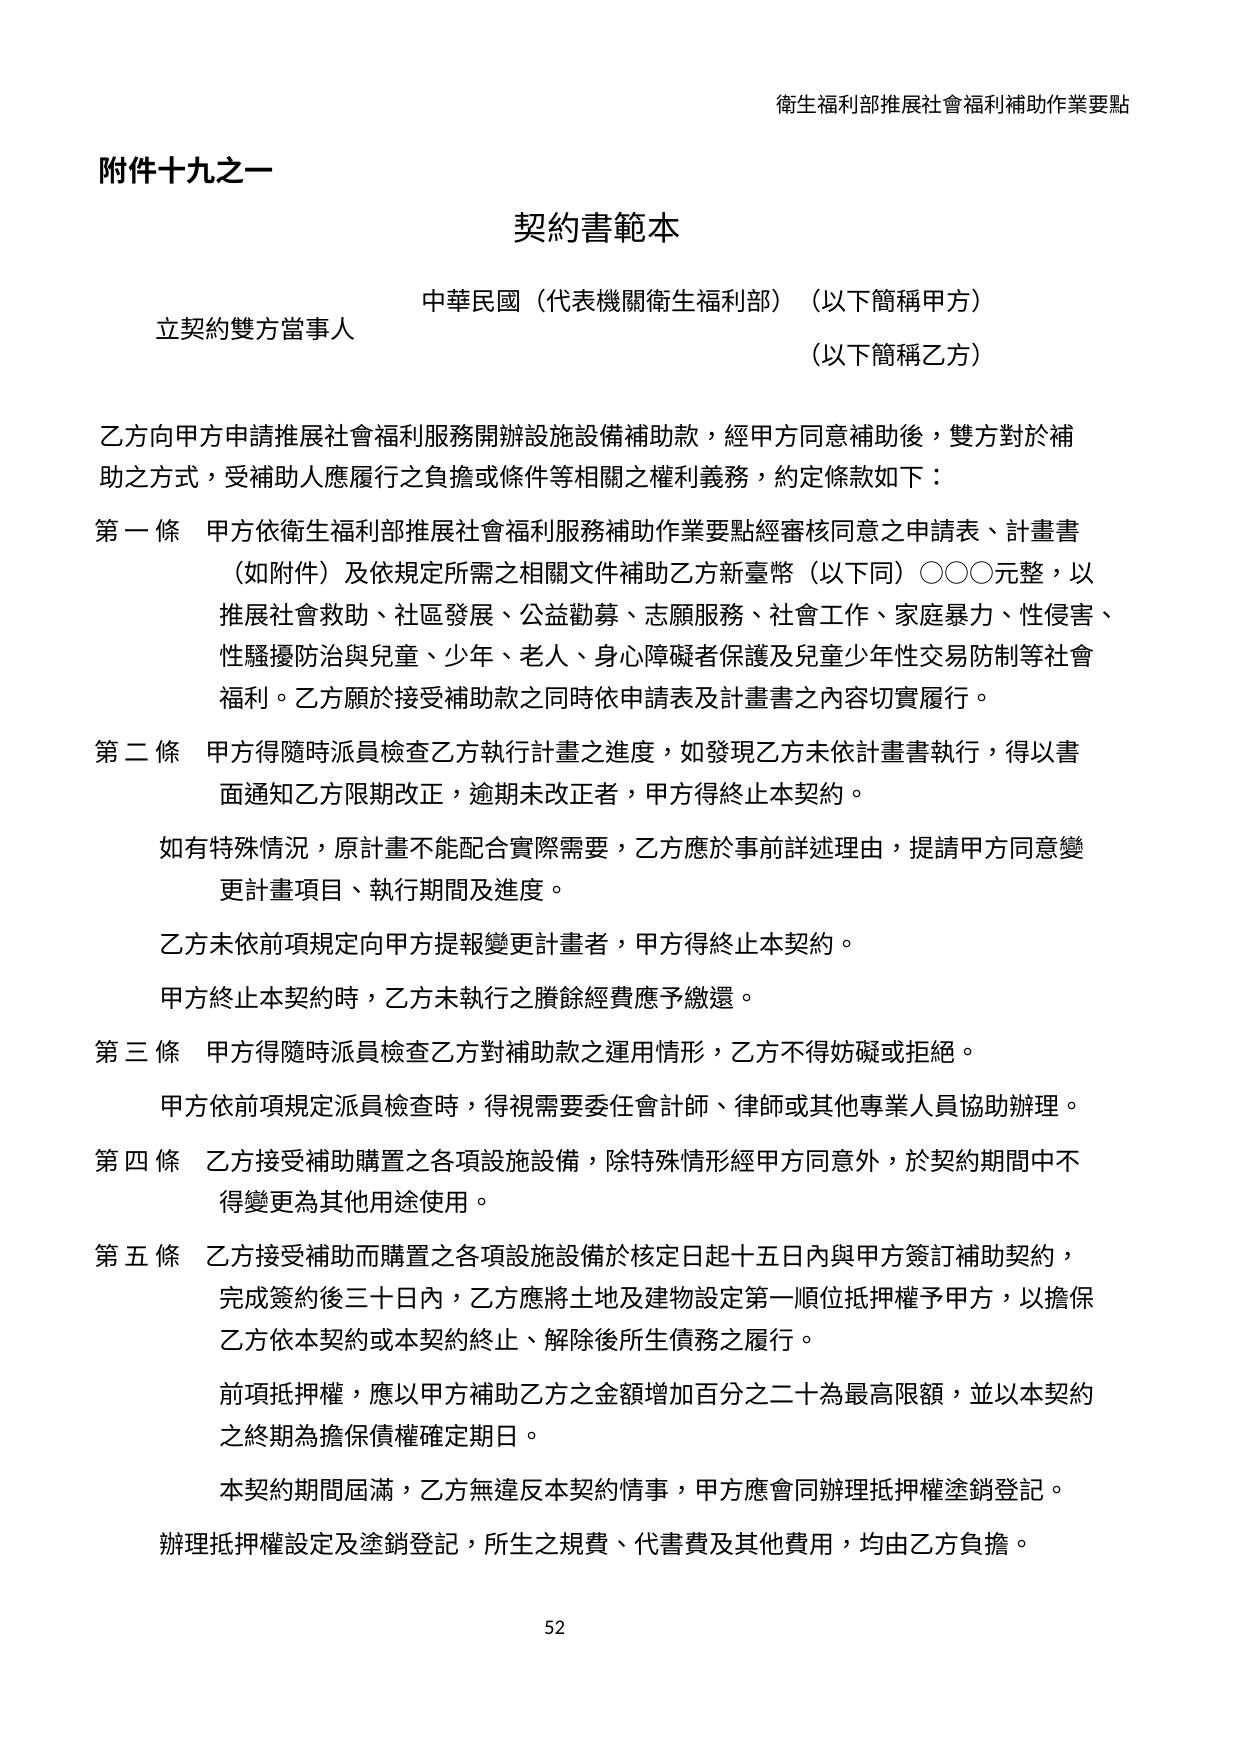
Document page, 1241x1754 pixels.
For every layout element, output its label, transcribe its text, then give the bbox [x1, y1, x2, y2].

text 第 四 條 乙方接受補助購置之各項設施設備，除特殊情形經甲方同意外，於契約期間中不得變更為其他用途使用。 [94, 1141, 1095, 1219]
text 附件十九之一 [99, 147, 1096, 189]
text 辦理抵押權設定及塗銷登記，所生之規費、代書費及其他費用，均由乙方負擔。 [94, 1524, 1095, 1561]
text 本契約期間屆滿，乙方無違反本契約情事，甲方應會同辦理抵押權塗銷登記。 [219, 1470, 1095, 1506]
text 中華民國（代表機關衛生福利部）（以下簡稱甲方） [414, 281, 1002, 317]
text 乙方向甲方申請推展社會福利服務開辦設施設備補助款，經甲方同意補助後，雙方對於補助之方式，受補助人應履行之負擔或條件等相關之權利義務，約定條款如下： [99, 416, 1095, 494]
text 第 三 條 甲方得隨時派員檢查乙方對補助款之運用情形，乙方不得妨礙或拒絕。 [94, 1033, 1095, 1069]
text 中華民國（代表機關衛生福利部）（以下簡稱乙方） [414, 336, 1002, 372]
text 立契約雙方當事人 [99, 309, 1095, 346]
text 第 一 條 甲方依衛生福利部推展社會福利服務補助作業要點經審核同意之申請表、計畫書（如附件）及依規定所需之相關文件補助乙方新臺幣（以下同）○○○元整，以推展社會救助、社區發展、公益勸募、志願服務、社會工作、家庭暴力、性侵害、性騷擾防治與兒童、少年、老人、身心障礙者保護及兒童少年性交易防制等社會福利。乙方願於接受補助款之同時依申請表及計畫書之內容切實履行。 [94, 512, 1095, 715]
text 契約書範本 [99, 202, 1095, 250]
text 甲方依前項規定派員檢查時，得視需要委任會計師、律師或其他專業人員協助辦理。 [94, 1087, 1095, 1123]
text 如有特殊情況，原計畫不能配合實際需要，乙方應於事前詳述理由，提請甲方同意變更計畫項目、執行期間及進度。 [94, 828, 1095, 906]
text 前項抵押權，應以甲方補助乙方之金額增加百分之二十為最高限額，並以本契約之終期為擔保債權確定期日。 [219, 1374, 1095, 1452]
text 第 五 條 乙方接受補助而購置之各項設施設備於核定日起十五日內與甲方簽訂補助契約，完成簽約後三十日內，乙方應將土地及建物設定第一順位抵押權予甲方，以擔保乙方依本契約或本契約終止、解除後所生債務之履行。 [94, 1237, 1095, 1356]
text 第 二 條 甲方得隨時派員檢查乙方執行計畫之進度，如發現乙方未依計畫書執行，得以書面通知乙方限期改正，逾期未改正者，甲方得終止本契約。 [94, 733, 1095, 811]
text 乙方未依前項規定向甲方提報變更計畫者，甲方得終止本契約。 [94, 924, 1095, 961]
text 甲方終止本契約時，乙方未執行之賸餘經費應予繳還。 [94, 978, 1095, 1015]
